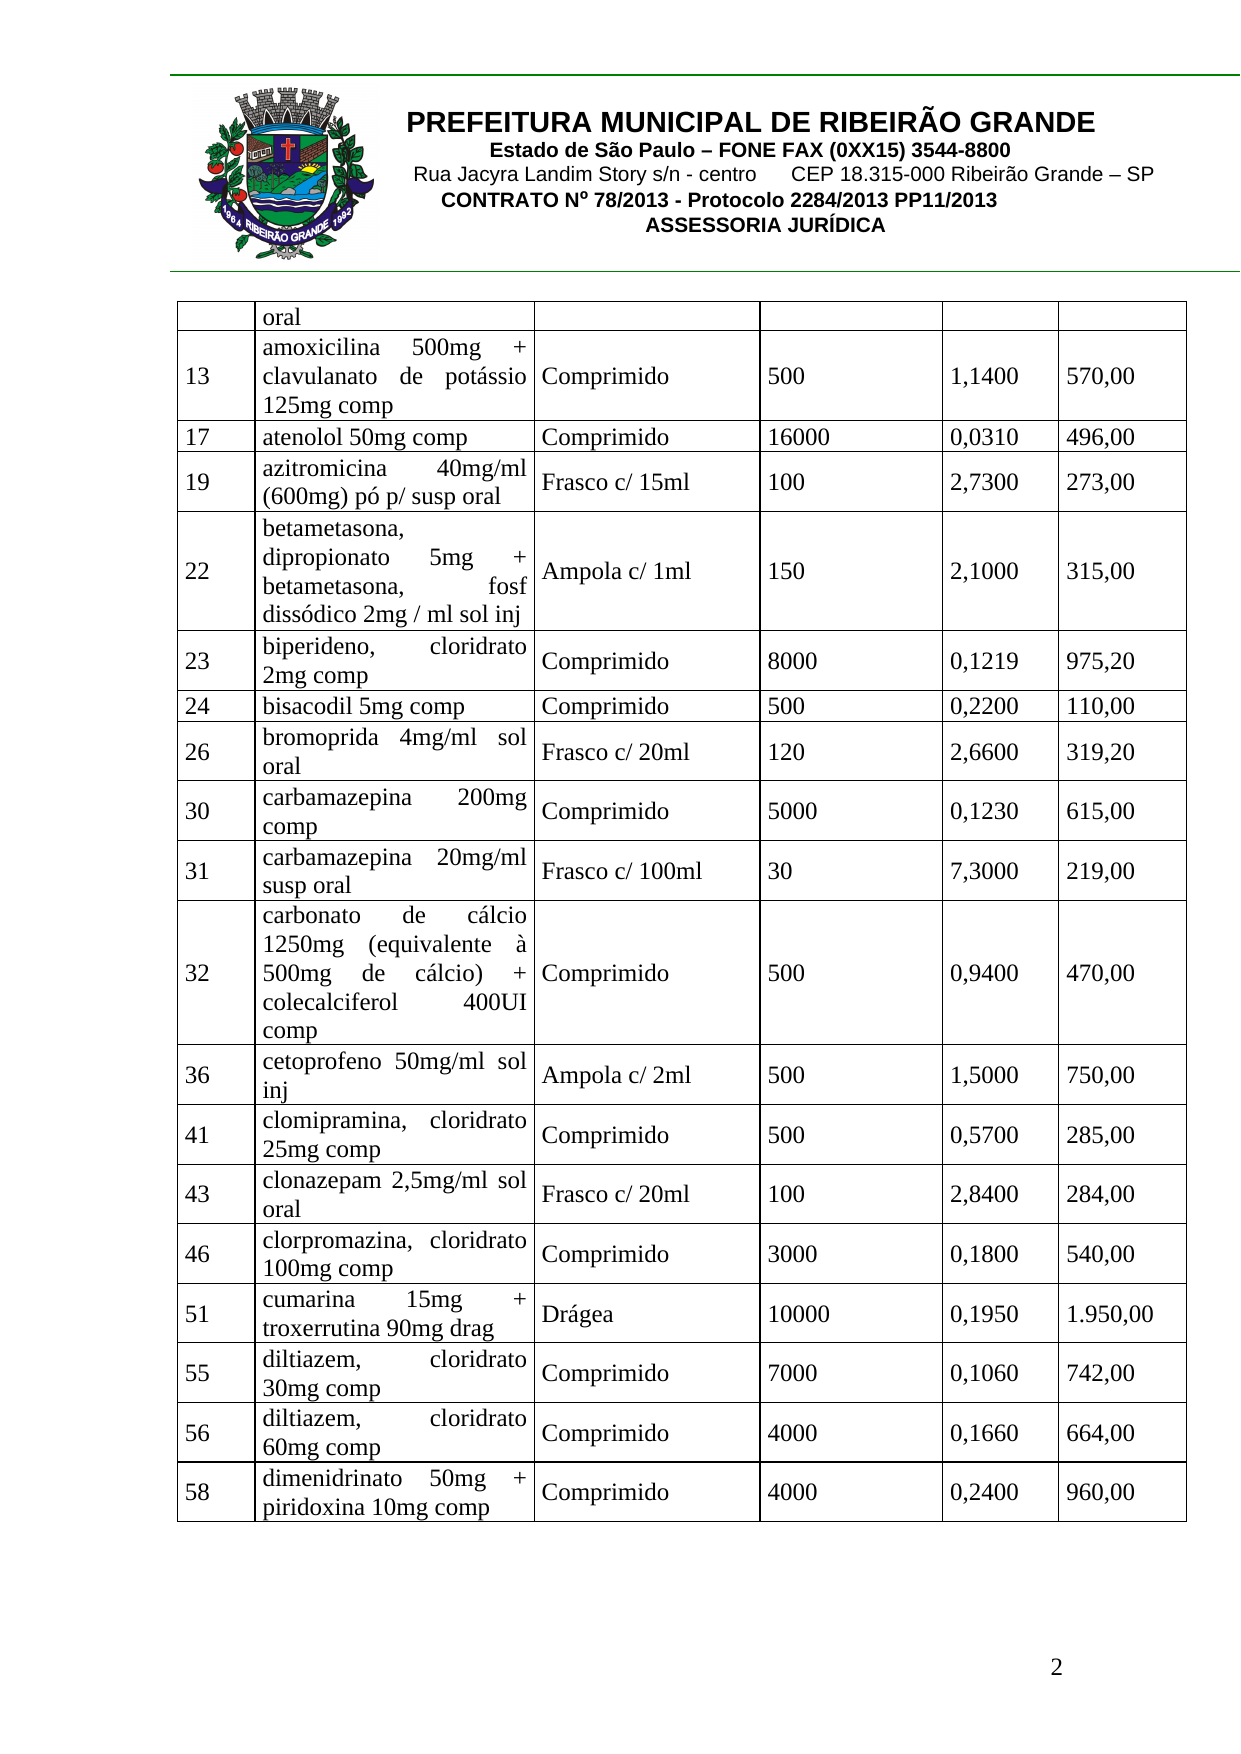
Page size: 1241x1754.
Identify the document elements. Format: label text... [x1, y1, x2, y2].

table_cell 1,1400 [943, 331, 1058, 420]
table_cell 43 [178, 1165, 254, 1223]
table_cell 41 [178, 1105, 254, 1163]
table_cell 960,00 [1059, 1463, 1186, 1521]
table_cell 615,00 [1059, 781, 1186, 840]
table_cell Comprimido [535, 1463, 759, 1521]
table_cell bisacodil 5mg comp [256, 691, 534, 721]
table_cell 56 [178, 1403, 254, 1461]
table_cell Drágea [535, 1284, 759, 1342]
table_cell diltiazem, cloridrato 30mg comp [256, 1343, 534, 1402]
table_cell cumarina 15mg + troxerrutina 90mg drag [256, 1284, 534, 1342]
table_cell 17 [178, 421, 254, 451]
table_cell [535, 302, 759, 330]
table_cell 7000 [761, 1343, 942, 1402]
table_cell 496,00 [1059, 421, 1186, 451]
table_cell 19 [178, 452, 254, 511]
table_cell Comprimido [535, 1343, 759, 1402]
table_cell 0,1219 [943, 631, 1058, 689]
table_cell 0,1230 [943, 781, 1058, 840]
table_cell 2,1000 [943, 512, 1058, 630]
table_cell 30 [178, 781, 254, 840]
table_cell 110,00 [1059, 691, 1186, 721]
table_cell 750,00 [1059, 1045, 1186, 1104]
table_cell 26 [178, 722, 254, 780]
table_cell 7,3000 [943, 841, 1058, 899]
table_cell 13 [178, 331, 254, 420]
table_cell 975,20 [1059, 631, 1186, 689]
table_cell 0,1950 [943, 1284, 1058, 1342]
table_cell 2,7300 [943, 452, 1058, 511]
table_cell 0,1660 [943, 1403, 1058, 1461]
table_cell 0,1800 [943, 1224, 1058, 1283]
table_cell 150 [761, 512, 942, 630]
table_cell 664,00 [1059, 1403, 1186, 1461]
table_cell Comprimido [535, 1105, 759, 1163]
table_cell 22 [178, 512, 254, 630]
table_cell Ampola c/ 1ml [535, 512, 759, 630]
table_cell 285,00 [1059, 1105, 1186, 1163]
table_cell 500 [761, 901, 942, 1044]
table_cell 4000 [761, 1403, 942, 1461]
table_cell 500 [761, 691, 942, 721]
table_cell Comprimido [535, 421, 759, 451]
table_cell Comprimido [535, 331, 759, 420]
table_cell 470,00 [1059, 901, 1186, 1044]
table_cell 46 [178, 1224, 254, 1283]
picture [192, 83, 380, 264]
table_cell [761, 302, 942, 330]
table_cell 0,2400 [943, 1463, 1058, 1521]
table_cell Comprimido [535, 631, 759, 689]
table_cell 31 [178, 841, 254, 899]
table_cell bromoprida 4mg/ml sol oral [256, 722, 534, 780]
table_cell Comprimido [535, 691, 759, 721]
table_cell carbamazepina 20mg/ml susp oral [256, 841, 534, 899]
table_cell 16000 [761, 421, 942, 451]
table_cell 51 [178, 1284, 254, 1342]
table_cell 3000 [761, 1224, 942, 1283]
table_cell 2,6600 [943, 722, 1058, 780]
table_cell Frasco c/ 100ml [535, 841, 759, 899]
table_cell dimenidrinato 50mg + piridoxina 10mg comp [256, 1463, 534, 1521]
table_cell oral [256, 302, 534, 330]
table_cell 500 [761, 1045, 942, 1104]
table_cell Comprimido [535, 901, 759, 1044]
table_cell cetoprofeno 50mg/ml sol inj [256, 1045, 534, 1104]
table_cell 58 [178, 1463, 254, 1521]
table_cell 32 [178, 901, 254, 1044]
table_cell 1,5000 [943, 1045, 1058, 1104]
table_cell Comprimido [535, 1224, 759, 1283]
table_cell Comprimido [535, 1403, 759, 1461]
table_cell Comprimido [535, 781, 759, 840]
table_cell [1059, 302, 1186, 330]
table_cell 273,00 [1059, 452, 1186, 511]
table_cell 742,00 [1059, 1343, 1186, 1402]
table_cell 55 [178, 1343, 254, 1402]
table_cell [178, 302, 254, 330]
table_cell 315,00 [1059, 512, 1186, 630]
table_cell Ampola c/ 2ml [535, 1045, 759, 1104]
table_cell Frasco c/ 15ml [535, 452, 759, 511]
table_cell 540,00 [1059, 1224, 1186, 1283]
table_cell 0,2200 [943, 691, 1058, 721]
table_cell 120 [761, 722, 942, 780]
table_cell clonazepam 2,5mg/ml sol oral [256, 1165, 534, 1223]
table_cell 36 [178, 1045, 254, 1104]
table_cell 100 [761, 452, 942, 511]
table_cell carbamazepina 200mg comp [256, 781, 534, 840]
table_cell 100 [761, 1165, 942, 1223]
table_cell azitromicina 40mg/ml (600mg) pó p/ susp oral [256, 452, 534, 511]
table_cell 5000 [761, 781, 942, 840]
table_cell 0,1060 [943, 1343, 1058, 1402]
table_cell 30 [761, 841, 942, 899]
table_cell 24 [178, 691, 254, 721]
table_cell 4000 [761, 1463, 942, 1521]
table_cell clomipramina, cloridrato 25mg comp [256, 1105, 534, 1163]
table_cell 219,00 [1059, 841, 1186, 899]
table_cell 319,20 [1059, 722, 1186, 780]
table_cell carbonato de cálcio 1250mg (equivalente à 500mg de cálcio) + colecalciferol 400UI comp [256, 901, 534, 1044]
table_cell 2,8400 [943, 1165, 1058, 1223]
table_cell biperideno, cloridrato 2mg comp [256, 631, 534, 689]
table_cell 10000 [761, 1284, 942, 1342]
table_cell diltiazem, cloridrato 60mg comp [256, 1403, 534, 1461]
table_cell 500 [761, 331, 942, 420]
table_cell 0,0310 [943, 421, 1058, 451]
table_cell atenolol 50mg comp [256, 421, 534, 451]
table_cell 1.950,00 [1059, 1284, 1186, 1342]
table_cell 0,5700 [943, 1105, 1058, 1163]
table_cell clorpromazina, cloridrato 100mg comp [256, 1224, 534, 1283]
table_cell 570,00 [1059, 331, 1186, 420]
table_cell betametasona, dipropionato 5mg + betametasona, fosf dissódico 2mg / ml sol inj [256, 512, 534, 630]
table_cell 23 [178, 631, 254, 689]
table_cell amoxicilina 500mg + clavulanato de potássio 125mg comp [256, 331, 534, 420]
table_cell Frasco c/ 20ml [535, 722, 759, 780]
table_cell 0,9400 [943, 901, 1058, 1044]
table_cell 284,00 [1059, 1165, 1186, 1223]
table_cell Frasco c/ 20ml [535, 1165, 759, 1223]
table_cell [943, 302, 1058, 330]
table_cell 500 [761, 1105, 942, 1163]
table_cell 8000 [761, 631, 942, 689]
